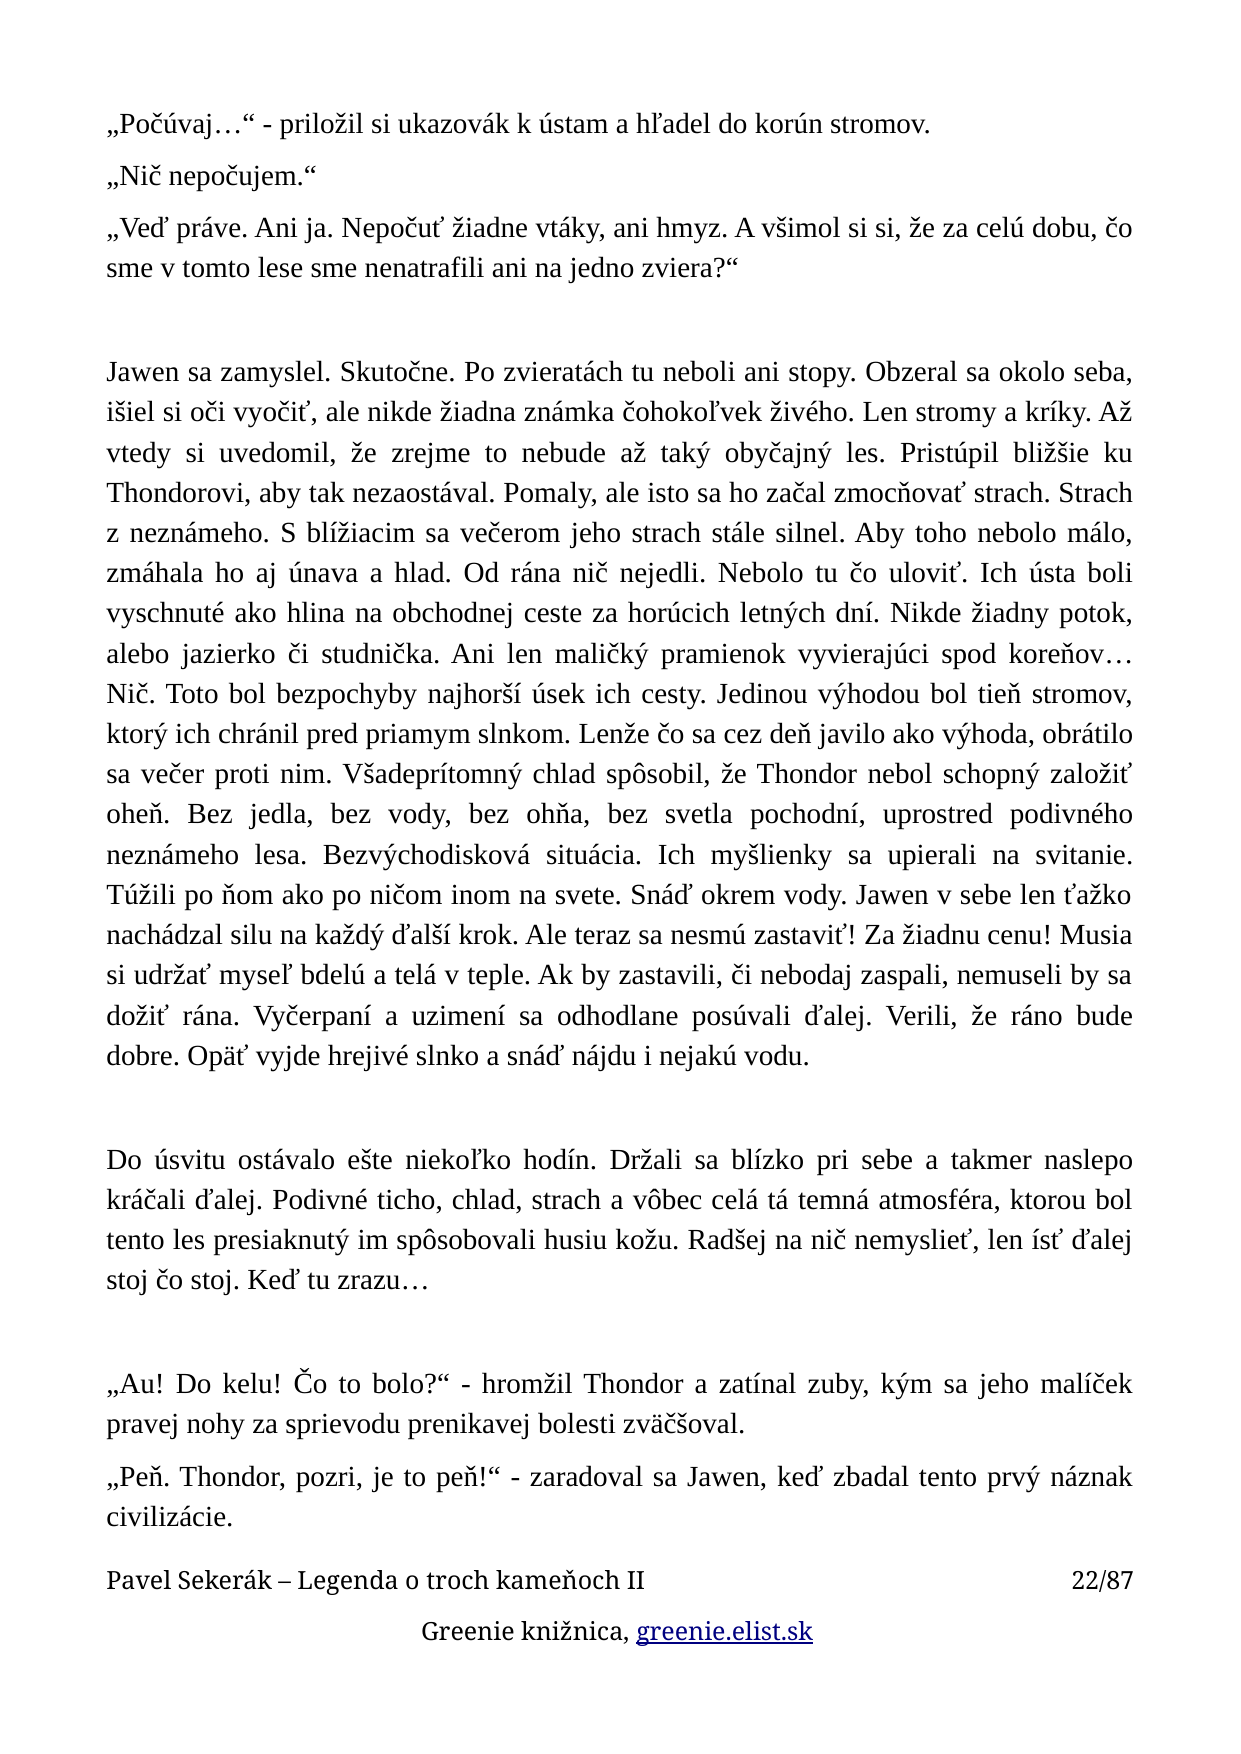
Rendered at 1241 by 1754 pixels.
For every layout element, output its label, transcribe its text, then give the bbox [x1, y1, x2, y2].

text Jawen sa zamyslel. Skutočne. Po zvieratách tu neboli ani stopy. Obzeral sa okolo seba, išiel si oči vyočiť, ale nikde žiadna známka čohokoľvek živého. Len stromy a kríky. Až vtedy si uvedomil, že zrejme to nebude až taký obyčajný les. Pristúpil bližšie ku Thondorovi, aby tak nezaostával. Pomaly, ale isto sa ho začal zmocňovať strach. Strach z neznámeho. S blížiacim sa večerom jeho strach stále silnel. Aby toho nebolo málo, zmáhala ho aj únava a hlad. Od rána nič nejedli. Nebolo tu čo uloviť. Ich ústa boli vyschnuté ako hlina na obchodnej ceste za horúcich letných dní. Nikde žiadny potok, alebo jazierko či studnička. Ani len maličký pramienok vyvierajúci spod koreňov… Nič. Toto bol bezpochyby najhorší úsek ich cesty. Jedinou výhodou bol tieň stromov, ktorý ich chránil pred priamym slnkom. Lenže čo sa cez deň javilo ako výhoda, obrátilo sa večer proti nim. Všadeprítomný chlad spôsobil, že Thondor nebol schopný založiť oheň. Bez jedla, bez vody, bez ohňa, bez svetla pochodní, uprostred podivného neznámeho lesa. Bezvýchodisková situácia. Ich myšlienky sa upierali na svitanie. Túžili po ňom ako po ničom inom na svete. Snáď okrem vody. Jawen v sebe len ťažko nachádzal silu na každý ďalší krok. Ale teraz sa nesmú zastaviť! Za žiadnu cenu! Musia si udržať myseľ bdelú a telá v teple. Ak by zastavili, či nebodaj zaspali, nemuseli by sa dožiť rána. Vyčerpaní a uzimení sa odhodlane posúvali ďalej. Verili, že ráno bude dobre. Opäť vyjde hrejivé slnko a snáď nájdu i nejakú vodu. [106, 354, 1134, 1071]
text „Veď práve. Ani ja. Nepočuť žiadne vtáky, ani hmyz. A všimol si si, že za celú dobu, čo sme v tomto lese sme nenatrafili ani na jedno zviera?“ [106, 210, 1134, 284]
text „Au! Do kelu! Čo to bolo?“ - hromžil Thondor a zatínal zuby, kým sa jeho malíček pravej nohy za sprievodu prenikavej bolesti zväčšoval. [106, 1366, 1134, 1440]
text „Počúvaj…“ - priložil si ukazovák k ústam a hľadel do korún stromov. [106, 106, 1134, 140]
text „Peň. Thondor, pozri, je to peň!“ - zaradoval sa Jawen, keď zbadal tento prvý náznak civilizácie. [106, 1459, 1134, 1532]
text „Nič nepočujem.“ [106, 158, 1134, 192]
text Do úsvitu ostávalo ešte niekoľko hodín. Držali sa blízko pri sebe a takmer naslepo kráčali ďalej. Podivné ticho, chlad, strach a vôbec celá tá temná atmosféra, ktorou bol tento les presiaknutý im spôsobovali husiu kožu. Radšej na nič nemyslieť, len ísť ďalej stoj čo stoj. Keď tu zrazu… [106, 1142, 1134, 1296]
